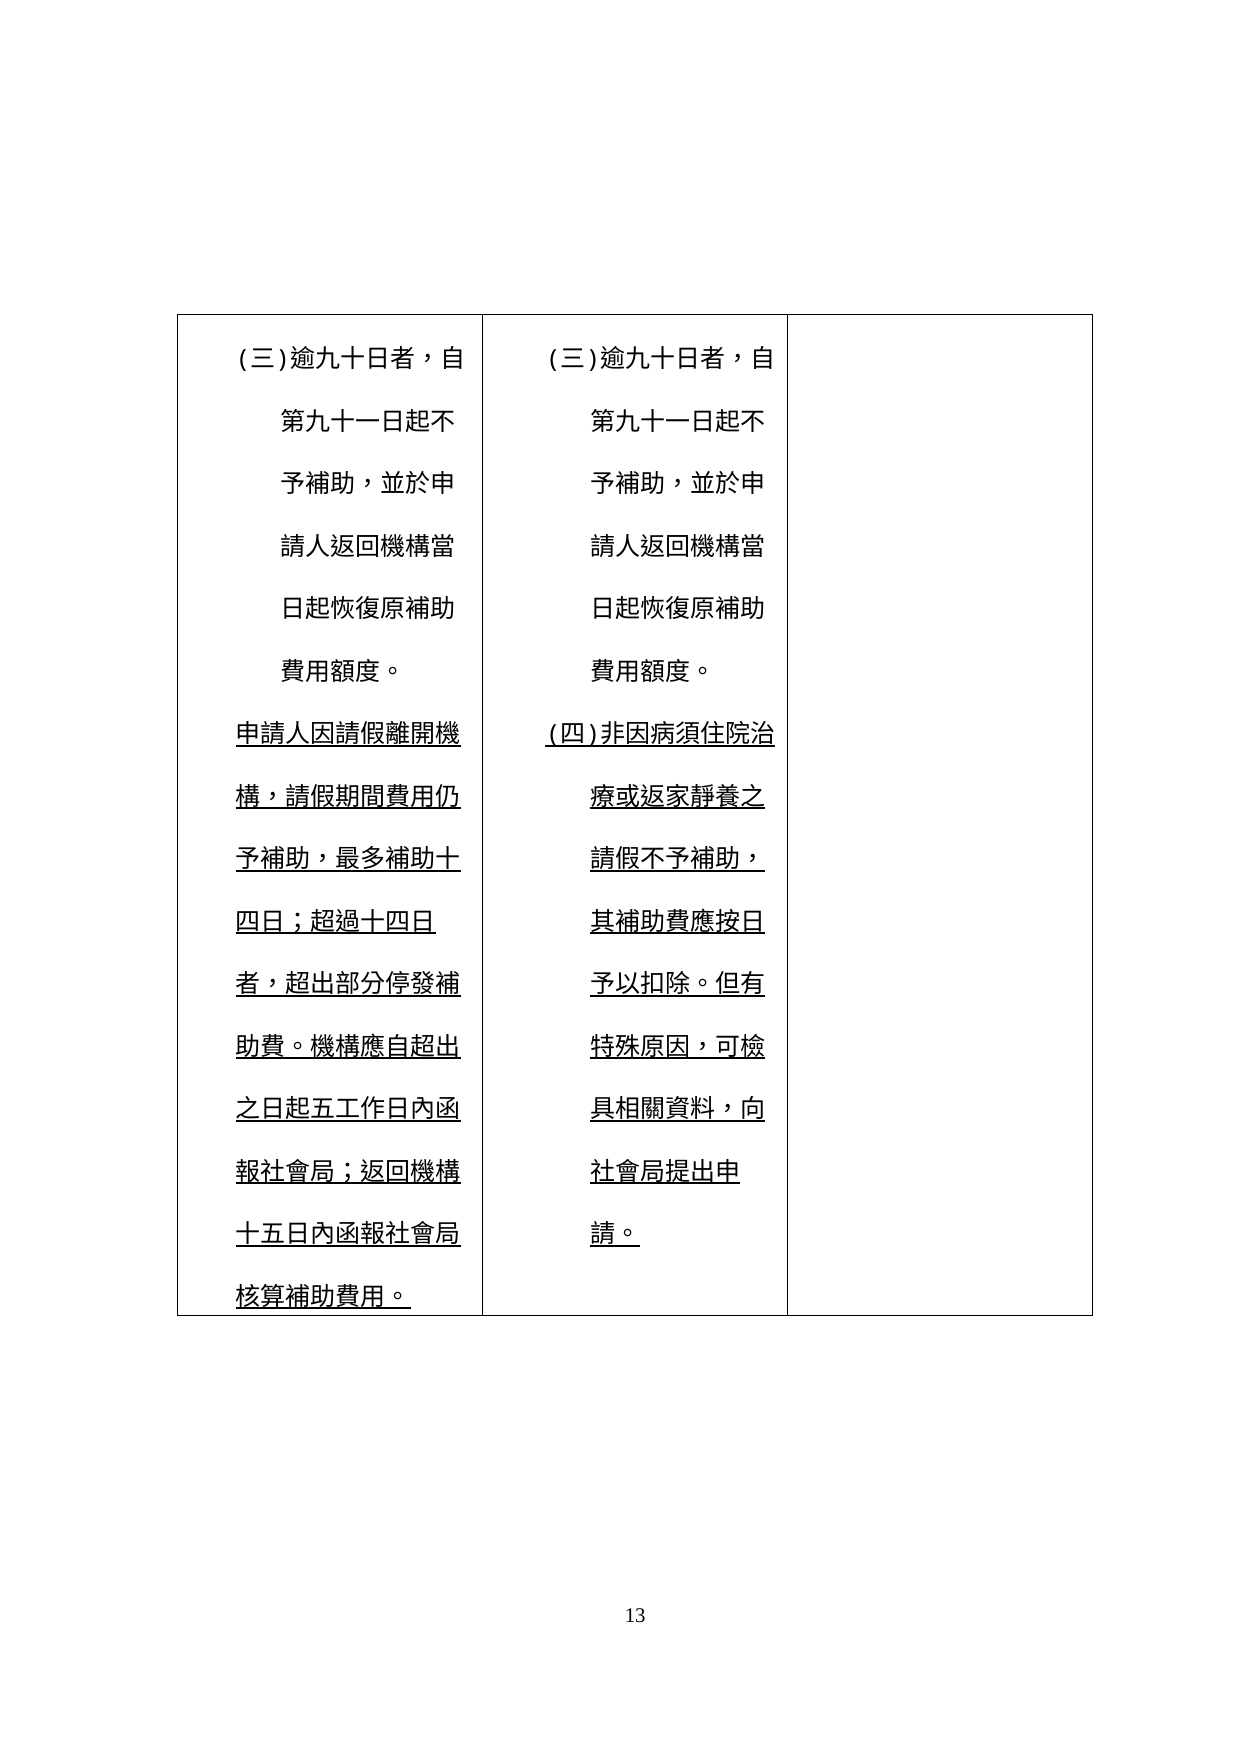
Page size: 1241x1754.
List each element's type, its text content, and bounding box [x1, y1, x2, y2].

table_cell (三)逾九十日者，自第九十一日起不予補助，並於申請人返回機構當日起恢復原補助費用額度。 申請人因請假離開機構，請假期間費用仍予補助，最多補助十四日；超過十四日者，超出部分停發補助費。機構應自超出之日起五工作日內函報社會局；返回機構十五日內函報社會局核算補助費用。 [178, 315, 482, 1315]
table_cell [788, 315, 1092, 1315]
table_cell (三)逾九十日者，自第九十一日起不予補助，並於申請人返回機構當日起恢復原補助費用額度。 (四)非因病須住院治療或返家靜養之請假不予補助，其補助費應按日予以扣除。但有特殊原因，可檢具相關資料，向社會局提出申請。 [483, 315, 787, 1315]
